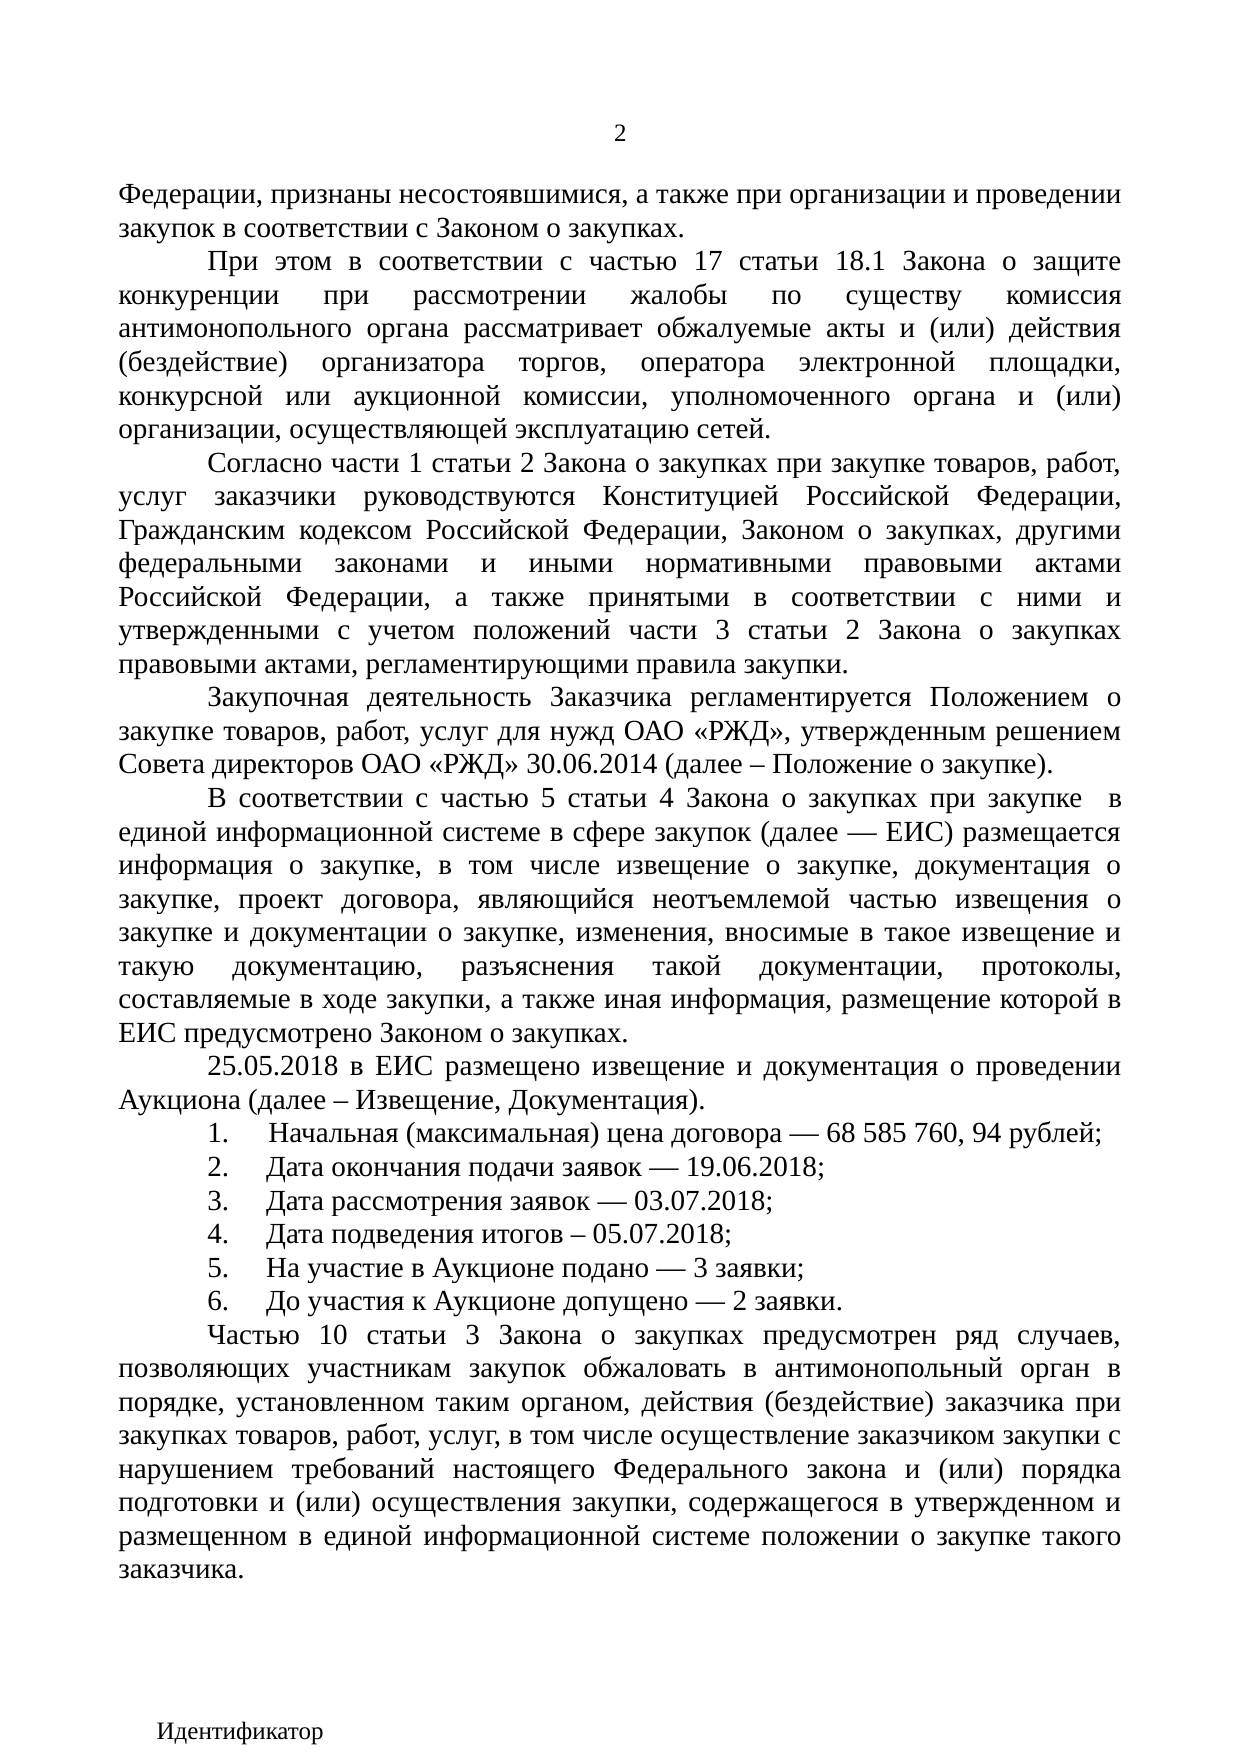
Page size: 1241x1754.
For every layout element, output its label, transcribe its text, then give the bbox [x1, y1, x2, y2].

list Начальная (максимальная) цена договора — 68 585 760, 94 рублей; [118, 1116, 1122, 1149]
list Дата подведения итогов – 05.07.2018; [118, 1216, 1122, 1250]
text В соответствии с частью 5 статьи 4 Закона о закупках при закупке в единой информационной системе в сфере закупок (далее — ЕИС) размещается информация о закупке, в том числе извещение о закупке, документация о закупке, проект договора, являющийся неотъемлемой частью извещения о закупке и документации о закупке, изменения, вносимые в такое извещение и такую документацию, разъяснения такой документации, протоколы, составляемые в ходе закупки, а также иная информация, размещение которой в ЕИС предусмотрено Законом о закупках. [118, 780, 1122, 1048]
text 25.05.2018 в ЕИС размещено извещение и документация о проведении Аукциона (далее – Извещение, Документация). [118, 1048, 1122, 1116]
list На участие в Аукционе подано — 3 заявки; [118, 1250, 1122, 1283]
text Федерации, признаны несостоявшимися, а также при организации и проведении закупок в соответствии с Законом о закупках. [118, 176, 1122, 243]
list До участия к Аукционе допущено — 2 заявки. [118, 1283, 1122, 1317]
text Частью 10 статьи 3 Закона о закупках предусмотрен ряд случаев, позволяющих участникам закупок обжаловать в антимонопольный орган в порядке, установленном таким органом, действия (бездействие) заказчика при закупках товаров, работ, услуг, в том числе осуществление заказчиком закупки с нарушением требований настоящего Федерального закона и (или) порядка подготовки и (или) осуществления закупки, содержащегося в утвержденном и размещенном в единой информационной системе положении о закупке такого заказчика. [118, 1317, 1122, 1585]
text При этом в соответствии с частью 17 статьи 18.1 Закона о защите конкуренции при рассмотрении жалобы по существу комиссия антимонопольного органа рассматривает обжалуемые акты и (или) действия (бездействие) организатора торгов, оператора электронной площадки, конкурсной или аукционной комиссии, уполномоченного органа и (или) организации, осуществляющей эксплуатацию сетей. [118, 243, 1122, 445]
text Закупочная деятельность Заказчика регламентируется Положением о закупке товаров, работ, услуг для нужд ОАО «РЖД», утвержденным решением Совета директоров ОАО «РЖД» 30.06.2014 (далее – Положение о закупке). [118, 679, 1122, 780]
list Дата окончания подачи заявок — 19.06.2018; [118, 1149, 1122, 1183]
list Дата рассмотрения заявок — 03.07.2018; [118, 1183, 1122, 1216]
text Согласно части 1 статьи 2 Закона о закупках при закупке товаров, работ, услуг заказчики руководствуются Конституцией Российской Федерации, Гражданским кодексом Российской Федерации, Законом о закупках, другими федеральными законами и иными нормативными правовыми актами Российской Федерации, а также принятыми в соответствии с ними и утвержденными с учетом положений части 3 статьи 2 Закона о закупках правовыми актами, регламентирующими правила закупки. [118, 445, 1122, 679]
